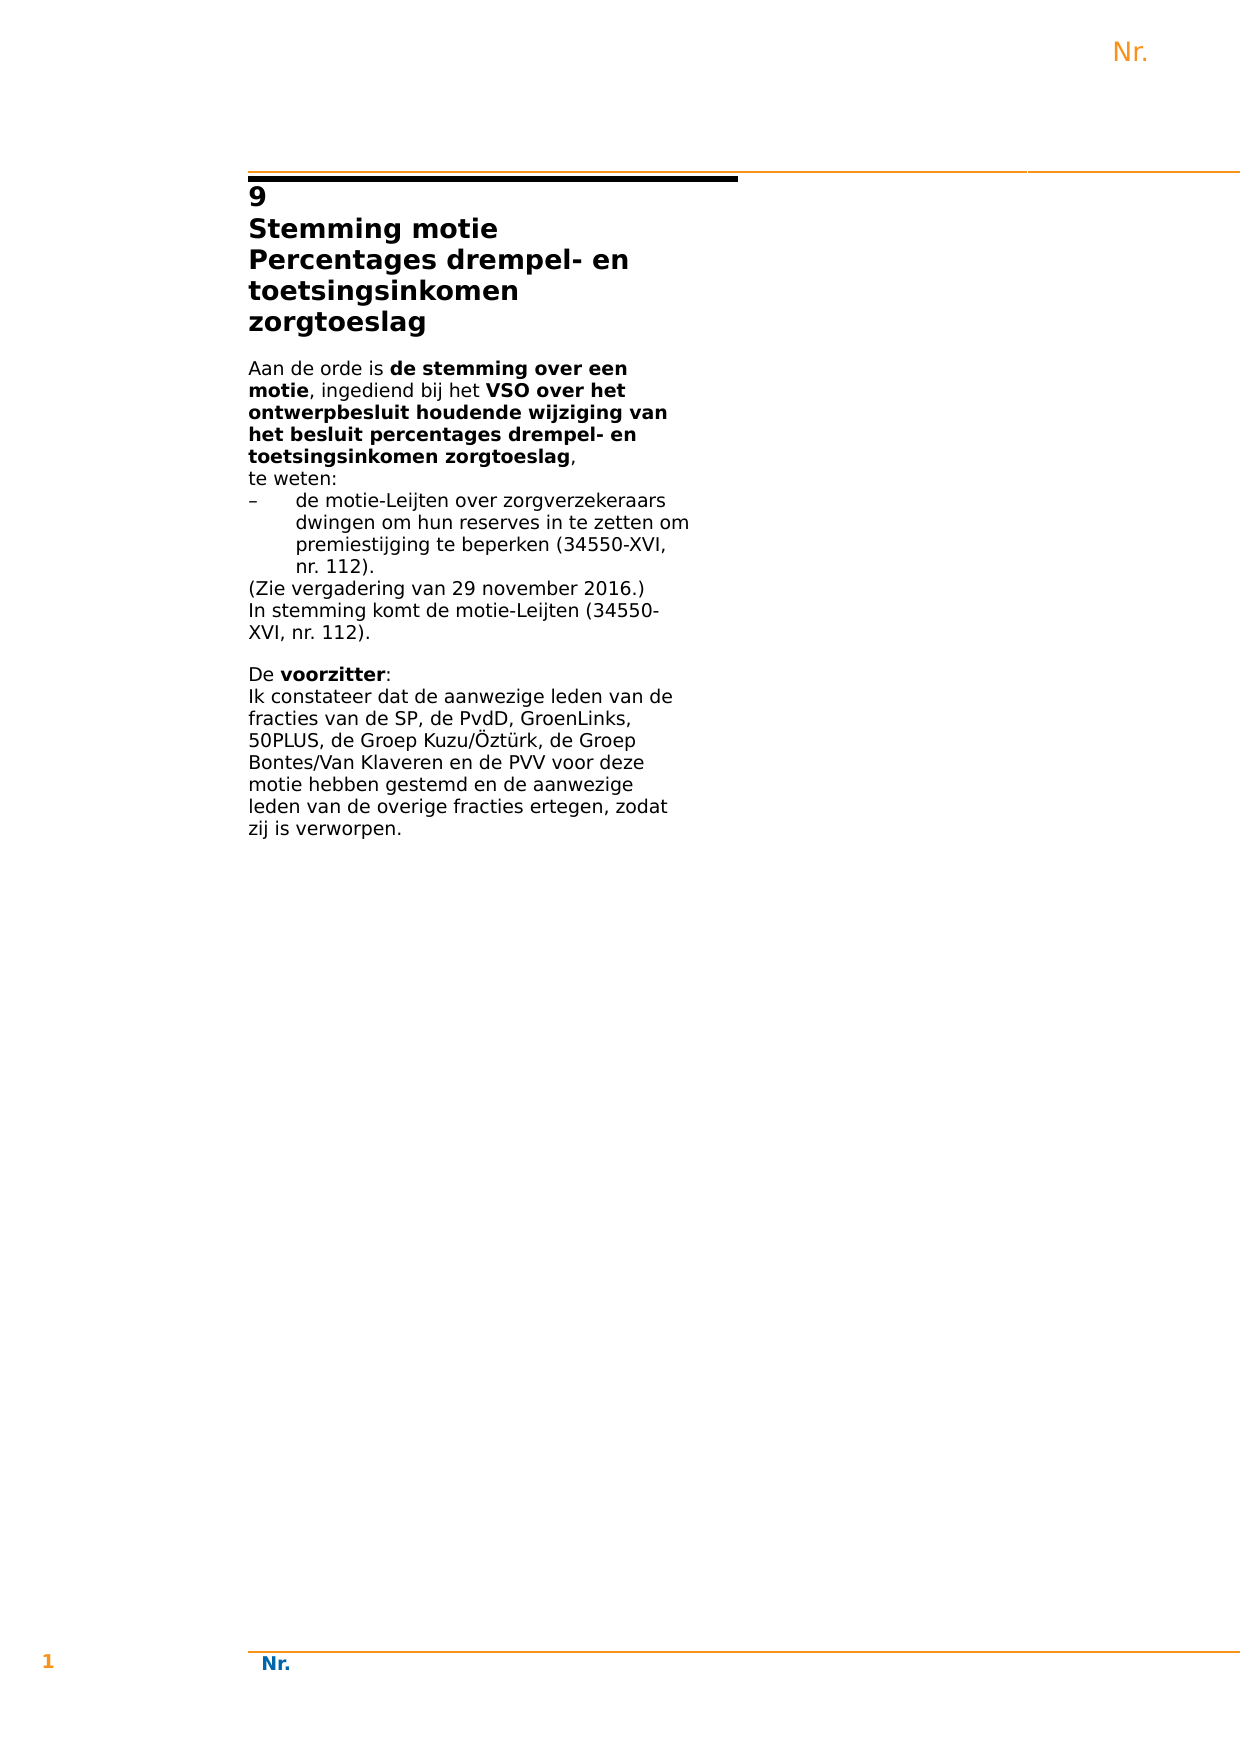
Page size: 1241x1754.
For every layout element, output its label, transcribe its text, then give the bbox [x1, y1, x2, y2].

text te weten: [248, 468, 691, 490]
text In stemming komt de motie-Leijten (34550-XVI, nr. 112). [248, 600, 691, 644]
text Ik constateer dat de aanwezige leden van de fracties van de SP, de PvdD, GroenLinks, 50PLUS, de Groep Kuzu/Öztürk, de Groep Bontes/Van Klaveren en de PVV voor deze motie hebben gestemd en de aanwezige leden van de overige fracties ertegen, zodat zij is verworpen. [248, 686, 691, 840]
text De voorzitter: [248, 664, 691, 686]
list de motie-Leijten over zorgverzekeraars dwingen om hun reserves in te zetten om premiestijging te beperken (34550-XVI, nr. 112). [248, 490, 691, 578]
text (Zie vergadering van 29 november 2016.) [248, 578, 691, 600]
title 9 Stemming motie Percentages drempel- en toetsingsinkomen zorgtoeslag [248, 182, 691, 338]
text Aan de orde is de stemming over een motie, ingediend bij het VSO over het ontwerpbesluit houdende wijziging van het besluit percentages drempel- en toetsingsinkomen zorgtoeslag, [248, 358, 691, 468]
